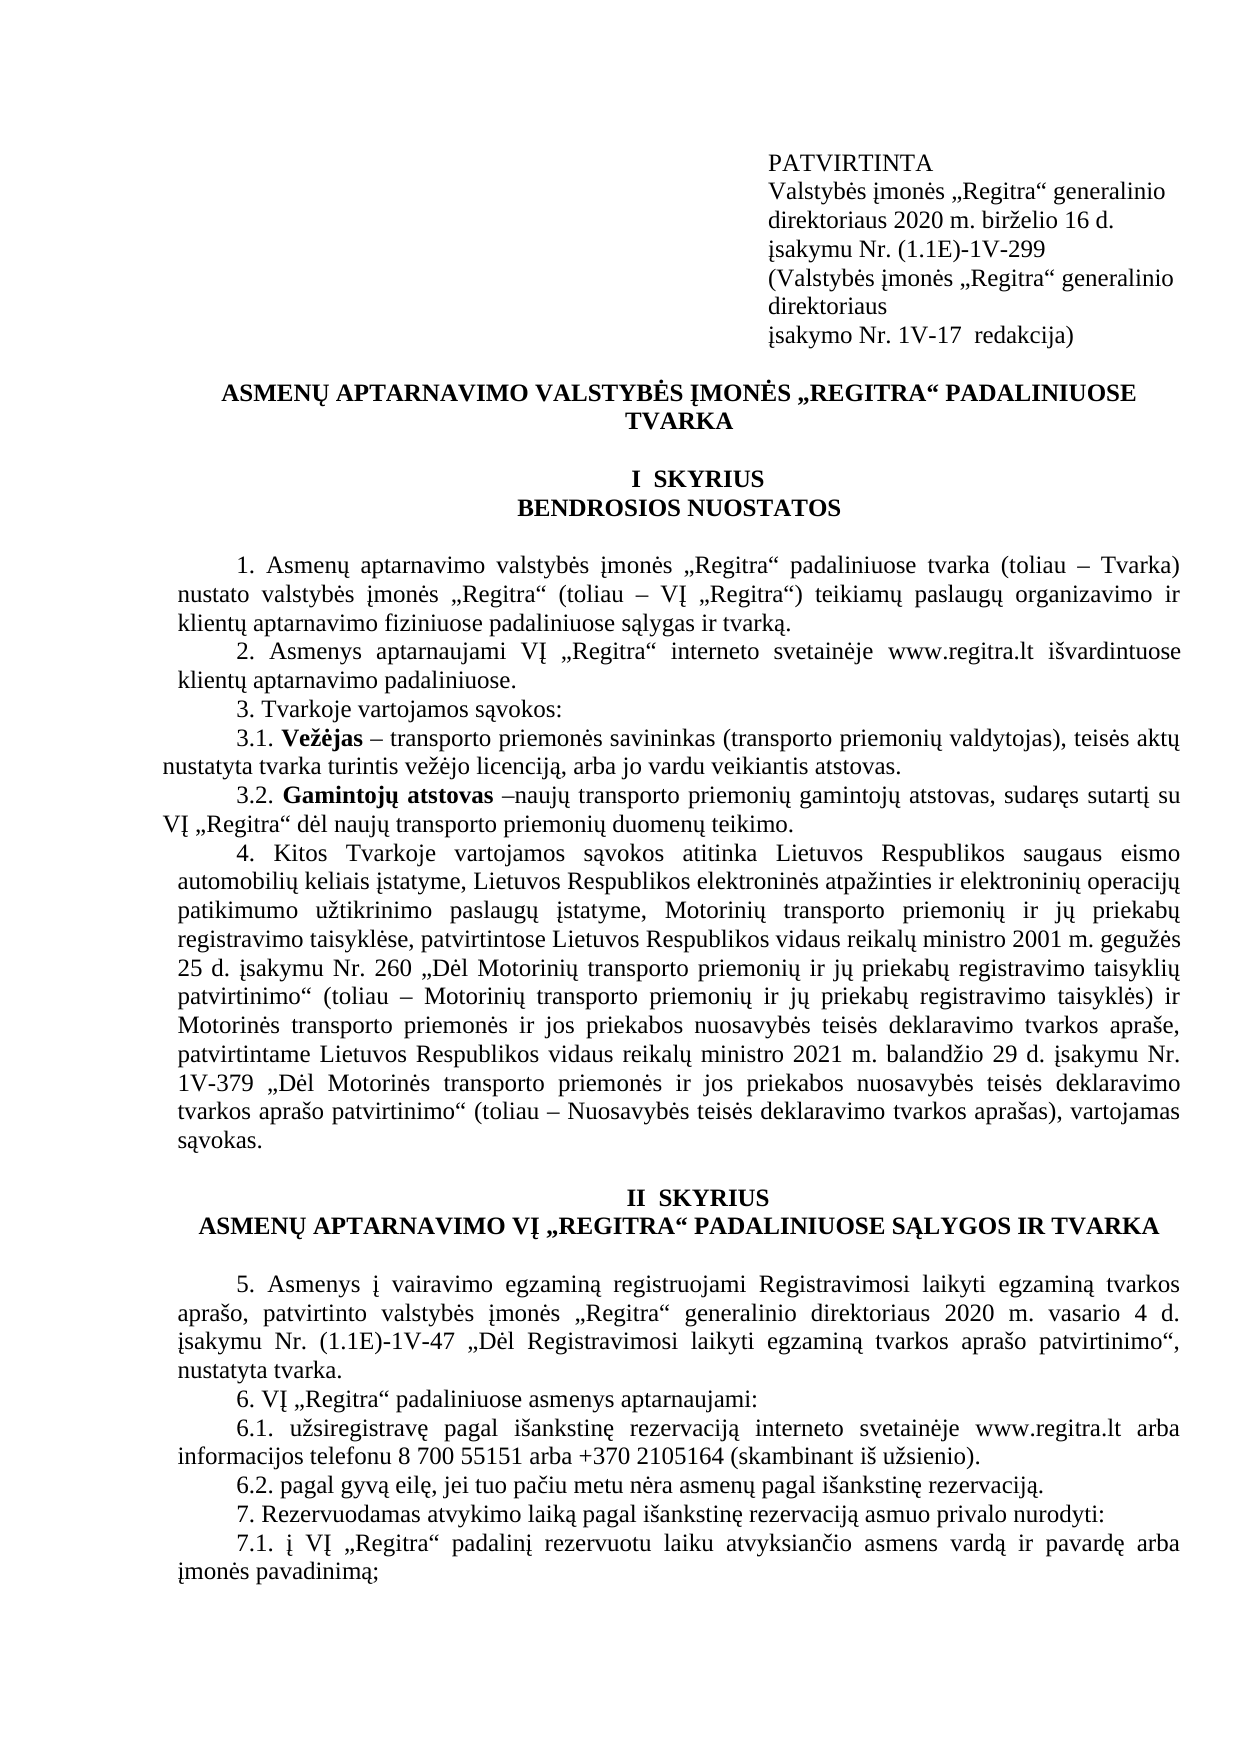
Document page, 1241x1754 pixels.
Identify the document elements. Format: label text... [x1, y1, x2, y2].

text 4. Kitos Tvarkoje vartojamos sąvokos atitinka Lietuvos Respublikos saugaus eismo automobilių keliais įstatyme, Lietuvos Respublikos elektroninės atpažinties ir elektroninių operacijų patikimumo užtikrinimo paslaugų įstatyme, Motorinių transporto priemonių ir jų priekabų registravimo taisyklėse, patvirtintose Lietuvos Respublikos vidaus reikalų ministro 2001 m. gegužės 25 d. įsakymu Nr. 260 „Dėl Motorinių transporto priemonių ir jų priekabų registravimo taisyklių patvirtinimo“ (toliau – Motorinių transporto priemonių ir jų priekabų registravimo taisyklės) ir Motorinės transporto priemonės ir jos priekabos nuosavybės teisės deklaravimo tvarkos apraše, patvirtintame Lietuvos Respublikos vidaus reikalų ministro 2021 m. balandžio 29 d. įsakymu Nr. 1V-379 „Dėl Motorinės transporto priemonės ir jos priekabos nuosavybės teisės deklaravimo tvarkos aprašo patvirtinimo“ (toliau – Nuosavybės teisės deklaravimo tvarkos aprašas), vartojamas sąvokas. [177, 838, 1181, 1154]
text 7.1. į VĮ „Regitra“ padalinį rezervuotu laiku atvyksiančio asmens vardą ir pavardę arba įmonės pavadinimą; [177, 1528, 1181, 1585]
text ASMENŲ APTARNAVIMO VALSTYBĖS ĮMONĖS „REGITRA“ PADALINIUOSE TVARKA [177, 378, 1181, 435]
text 3.2. Gamintojų atstovas –naujų transporto priemonių gamintojų atstovas, sudaręs sutartį su VĮ „Regitra“ dėl naujų transporto priemonių duomenų teikimo. [162, 780, 1181, 838]
text 6.1. užsiregistravę pagal išankstinę rezervaciją interneto svetainėje www.regitra.lt arba informacijos telefonu 8 700 55151 arba +370 2105164 (skambinant iš užsienio). [177, 1413, 1181, 1470]
text Valstybės įmonės „Regitra“ generalinio [768, 176, 1181, 205]
text direktoriaus 2020 m. birželio 16 d. [768, 205, 1181, 234]
text 1. Asmenų aptarnavimo valstybės įmonės „Regitra“ padaliniuose tvarka (toliau – Tvarka) nustato valstybės įmonės „Regitra“ (toliau – VĮ „Regitra“) teikiamų paslaugų organizavimo ir klientų aptarnavimo fiziniuose padaliniuose sąlygas ir tvarką. [177, 550, 1181, 636]
text 6. VĮ „Regitra“ padaliniuose asmenys aptarnaujami: [177, 1384, 1181, 1413]
text direktoriaus [768, 291, 1181, 320]
text 6.2. pagal gyvą eilę, jei tuo pačiu metu nėra asmenų pagal išankstinę rezervaciją. [177, 1470, 1181, 1499]
text įsakymo Nr. 1V-17 redakcija) [768, 320, 1181, 349]
text PATVIRTINTA [768, 148, 1181, 176]
text įsakymu Nr. (1.1E)-1V-299 [768, 234, 1181, 263]
text 3.1. Vežėjas – transporto priemonės savininkas (transporto priemonių valdytojas), teisės aktų nustatyta tvarka turintis vežėjo licenciją, arba jo vardu veikiantis atstovas. [162, 723, 1181, 780]
text BENDROSIOS NUOSTATOS [177, 493, 1181, 521]
text 5. Asmenys į vairavimo egzaminą registruojami Registravimosi laikyti egzaminą tvarkos aprašo, patvirtinto valstybės įmonės „Regitra“ generalinio direktoriaus 2020 m. vasario 4 d. įsakymu Nr. (1.1E)-1V-47 „Dėl Registravimosi laikyti egzaminą tvarkos aprašo patvirtinimo“, nustatyta tvarka. [177, 1269, 1181, 1384]
text 2. Asmenys aptarnaujami VĮ „Regitra“ interneto svetainėje www.regitra.lt išvardintuose klientų aptarnavimo padaliniuose. [177, 636, 1181, 694]
text (Valstybės įmonės „Regitra“ generalinio [768, 263, 1181, 291]
text ASMENŲ APTARNAVIMO VĮ „REGITRA“ PADALINIUOSE SĄLYGOS IR TVARKA [177, 1211, 1181, 1240]
text II SKYRIUS [215, 1183, 1181, 1211]
text I SKYRIUS [215, 464, 1181, 493]
text 7. Rezervuodamas atvykimo laiką pagal išankstinę rezervaciją asmuo privalo nurodyti: [177, 1499, 1181, 1528]
text 3. Tvarkoje vartojamos sąvokos: [177, 694, 1181, 723]
